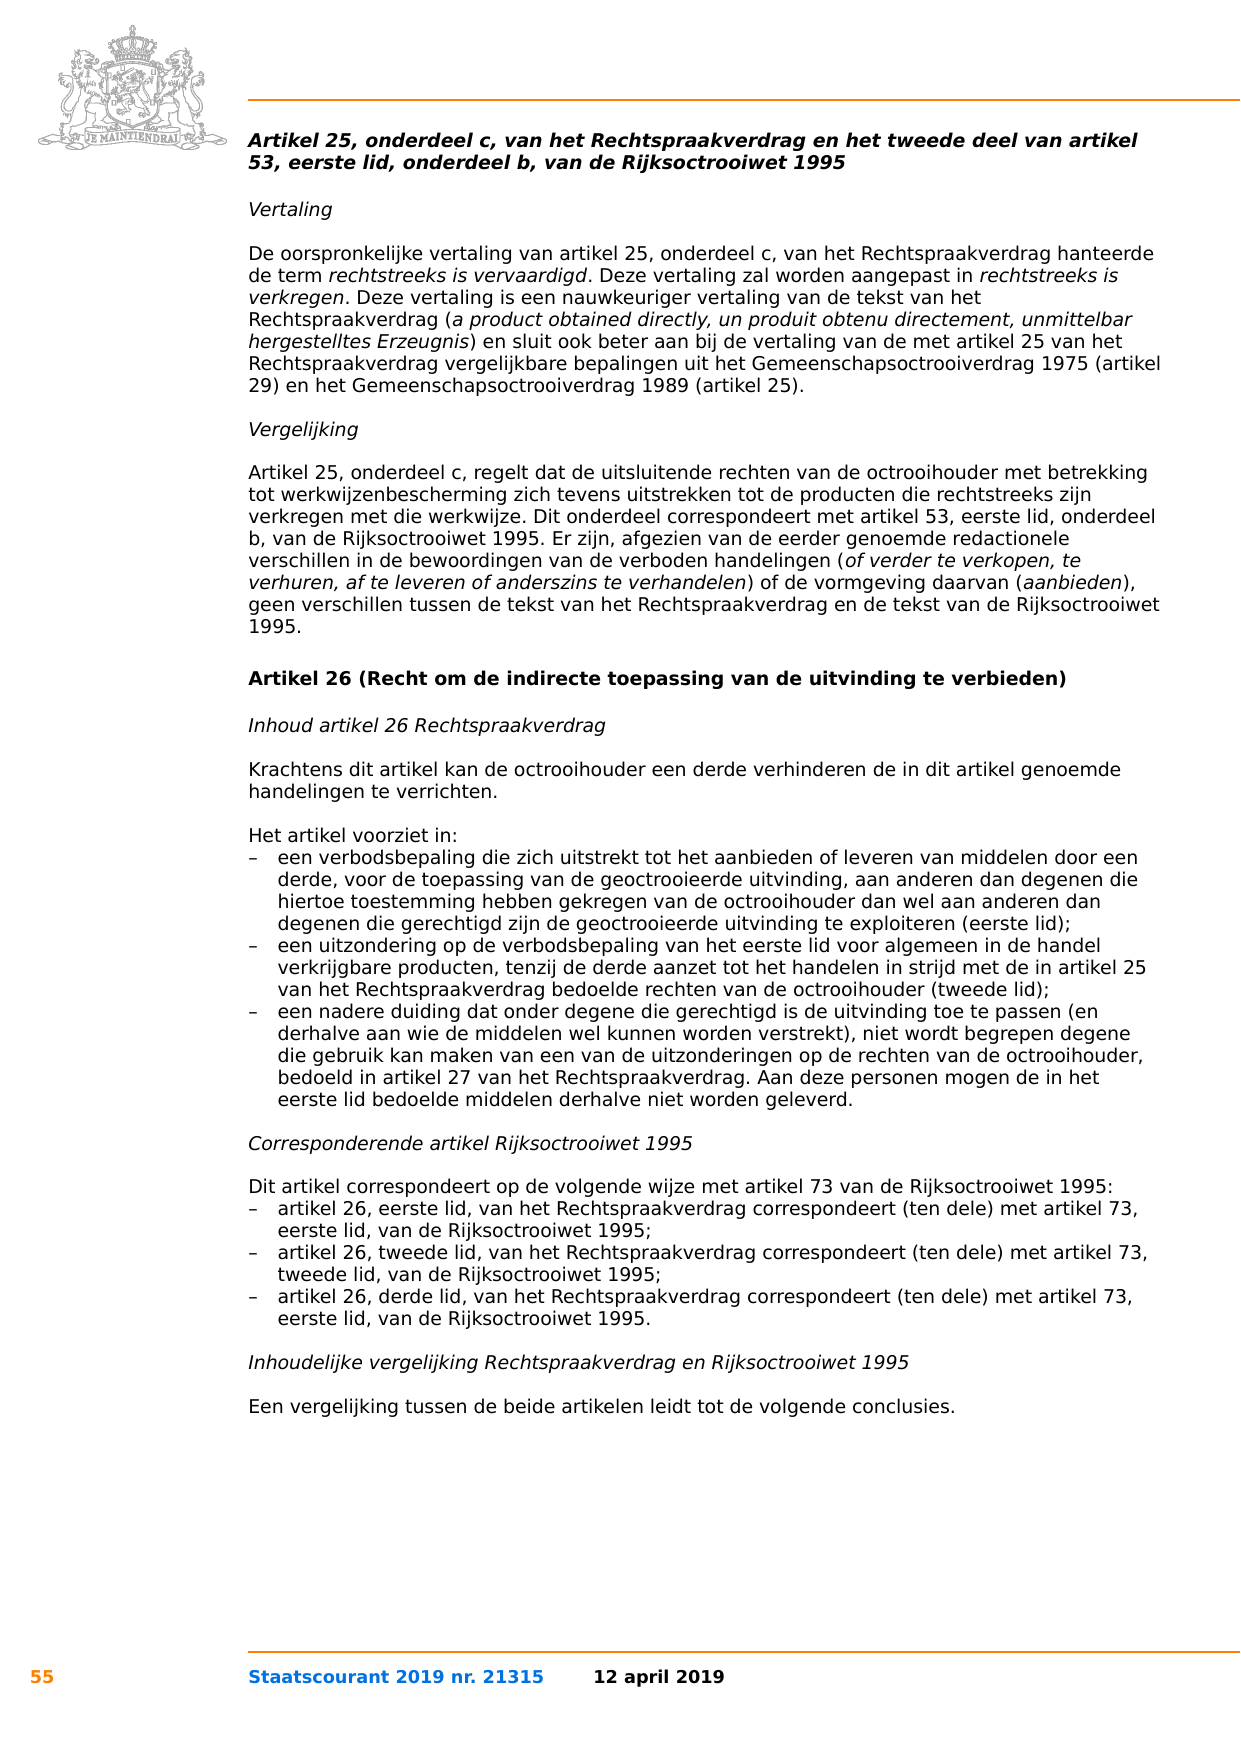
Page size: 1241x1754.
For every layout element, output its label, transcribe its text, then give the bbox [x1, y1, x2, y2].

subtitle Vertaling [248, 199, 1163, 221]
text Een vergelijking tussen de beide artikelen leidt tot de volgende conclusies. [248, 1396, 1163, 1418]
text – artikel 26, derde lid, van het Rechtspraakverdrag correspondeert (ten dele) met artikel 73, eerste lid, van de Rijksoctrooiwet 1995. [248, 1286, 1163, 1330]
text Artikel 25, onderdeel c, regelt dat de uitsluitende rechten van de octrooihouder met betrekking tot werkwijzenbescherming zich tevens uitstrekken tot de producten die rechtstreeks zijn verkregen met die werkwijze. Dit onderdeel correspondeert met artikel 53, eerste lid, onderdeel b, van de Rijksoctrooiwet 1995. Er zijn, afgezien van de eerder genoemde redactionele verschillen in de bewoordingen van de verboden handelingen (of verder te verkopen, te verhuren, af te leveren of anderszins te verhandelen) of de vormgeving daarvan (aanbieden), geen verschillen tussen de tekst van het Rechtspraakverdrag en de tekst van de Rijksoctrooiwet 1995. [248, 462, 1163, 638]
text – een uitzondering op de verbodsbepaling van het eerste lid voor algemeen in de handel verkrijgbare producten, tenzij de derde aanzet tot het handelen in strijd met de in artikel 25 van het Rechtspraakverdrag bedoelde rechten van de octrooihouder (tweede lid); [248, 935, 1163, 1001]
text Het artikel voorziet in: [248, 825, 1163, 847]
subtitle Artikel 26 (Recht om de indirecte toepassing van de uitvinding te verbieden) [248, 668, 1163, 690]
text Krachtens dit artikel kan de octrooihouder een derde verhinderen de in dit artikel genoemde handelingen te verrichten. [248, 759, 1163, 803]
subtitle Artikel 25, onderdeel c, van het Rechtspraakverdrag en het tweede deel van artikel 53, eerste lid, onderdeel b, van de Rijksoctrooiwet 1995 [248, 130, 1163, 174]
subtitle Inhoud artikel 26 Rechtspraakverdrag [248, 715, 1163, 737]
text – artikel 26, tweede lid, van het Rechtspraakverdrag correspondeert (ten dele) met artikel 73, tweede lid, van de Rijksoctrooiwet 1995; [248, 1242, 1163, 1286]
subtitle Inhoudelijke vergelijking Rechtspraakverdrag en Rijksoctrooiwet 1995 [248, 1352, 1163, 1374]
picture [38, 25, 227, 150]
subtitle Vergelijking [248, 418, 1163, 440]
text – artikel 26, eerste lid, van het Rechtspraakverdrag correspondeert (ten dele) met artikel 73, eerste lid, van de Rijksoctrooiwet 1995; [248, 1198, 1163, 1242]
subtitle Corresponderende artikel Rijksoctrooiwet 1995 [248, 1132, 1163, 1154]
text – een verbodsbepaling die zich uitstrekt tot het aanbieden of leveren van middelen door een derde, voor de toepassing van de geoctrooieerde uitvinding, aan anderen dan degenen die hiertoe toestemming hebben gekregen van de octrooihouder dan wel aan anderen dan degenen die gerechtigd zijn de geoctrooieerde uitvinding te exploiteren (eerste lid); [248, 847, 1163, 935]
text Dit artikel correspondeert op de volgende wijze met artikel 73 van de Rijksoctrooiwet 1995: [248, 1176, 1163, 1198]
text De oorspronkelijke vertaling van artikel 25, onderdeel c, van het Rechtspraakverdrag hanteerde de term rechtstreeks is vervaardigd. Deze vertaling zal worden aangepast in rechtstreeks is verkregen. Deze vertaling is een nauwkeuriger vertaling van de tekst van het Rechtspraakverdrag (a product obtained directly, un produit obtenu directement, unmittelbar hergestelltes Erzeugnis) en sluit ook beter aan bij de vertaling van de met artikel 25 van het Rechtspraakverdrag vergelijkbare bepalingen uit het Gemeenschapsoctrooiverdrag 1975 (artikel 29) en het Gemeenschapsoctrooiverdrag 1989 (artikel 25). [248, 243, 1163, 397]
text – een nadere duiding dat onder degene die gerechtigd is de uitvinding toe te passen (en derhalve aan wie de middelen wel kunnen worden verstrekt), niet wordt begrepen degene die gebruik kan maken van een van de uitzonderingen op de rechten van de octrooihouder, bedoeld in artikel 27 van het Rechtspraakverdrag. Aan deze personen mogen de in het eerste lid bedoelde middelen derhalve niet worden geleverd. [248, 1001, 1163, 1111]
